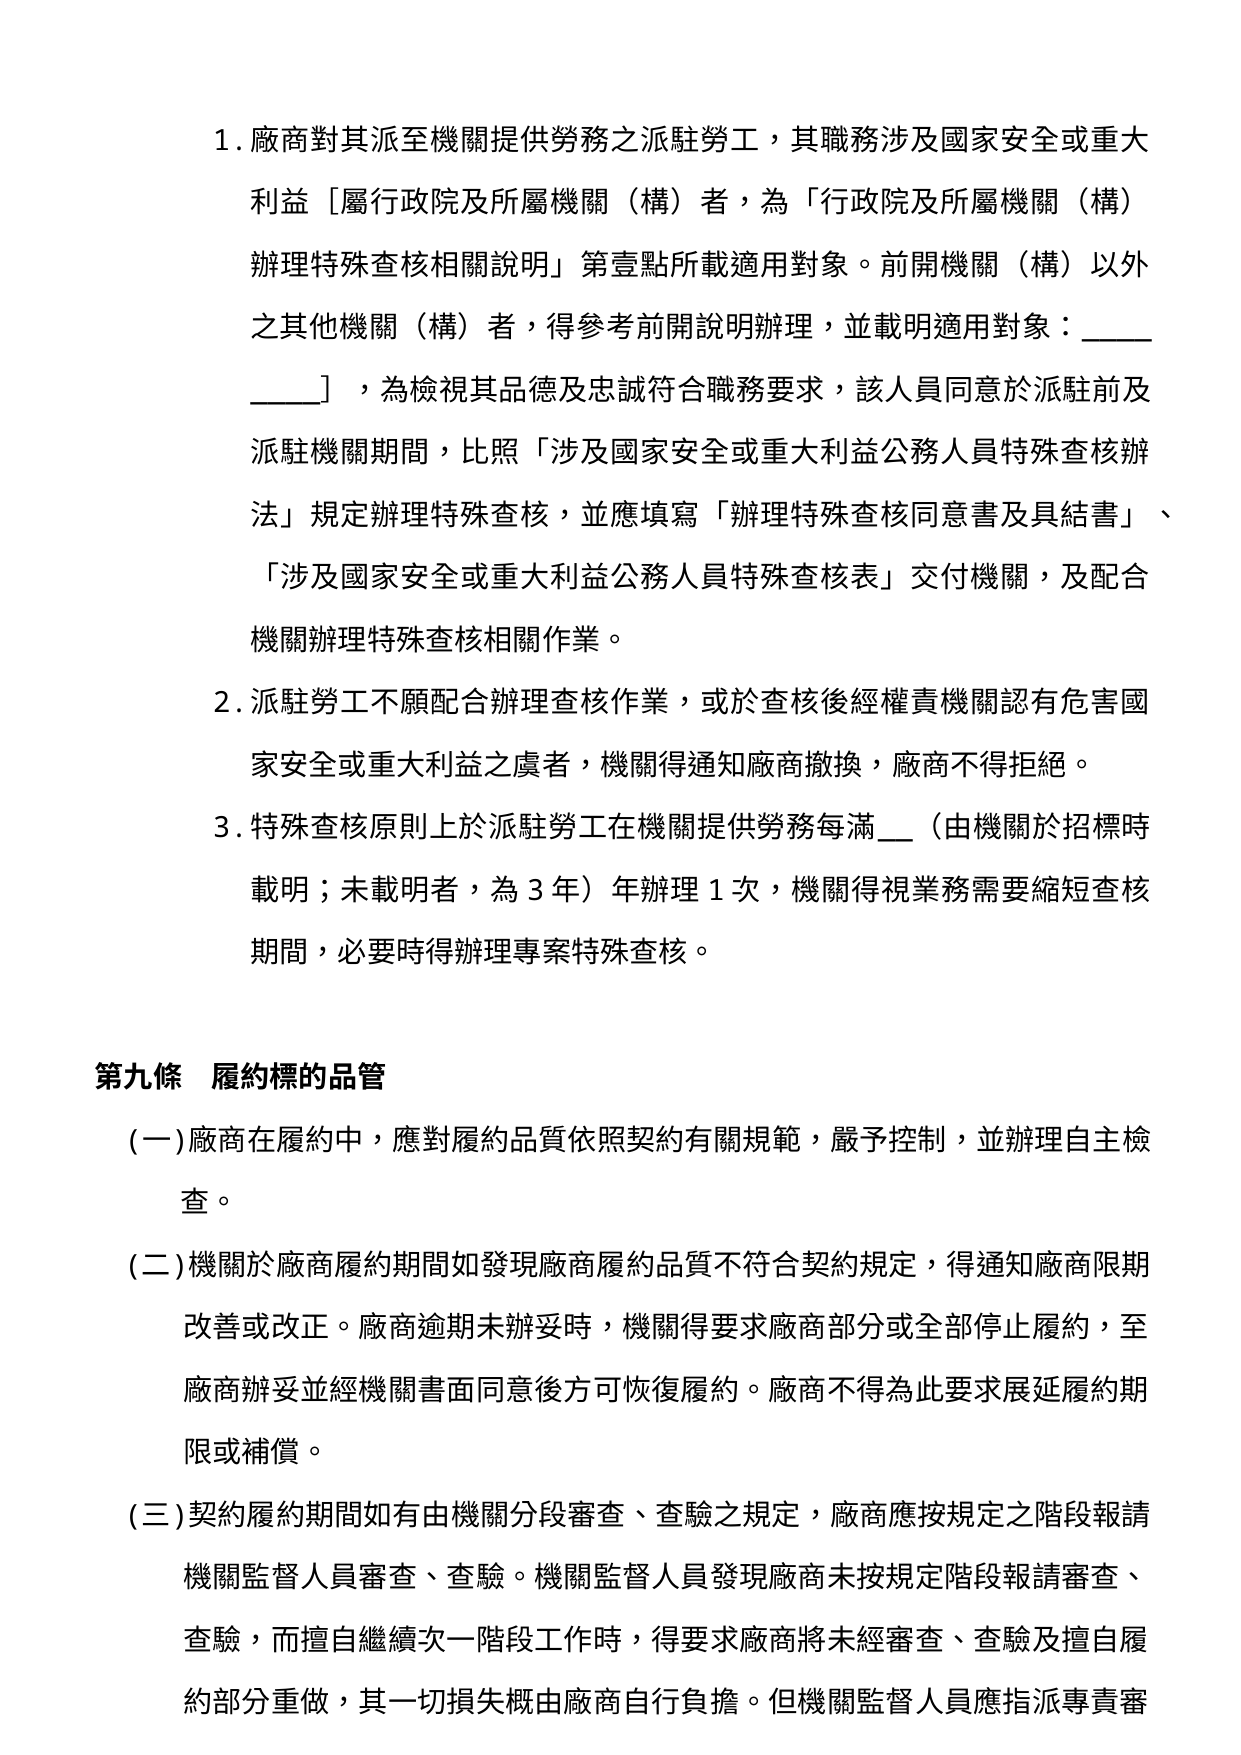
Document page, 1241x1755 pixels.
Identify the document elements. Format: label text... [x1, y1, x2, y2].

list 特殊查核原則上於派駐勞工在機關提供勞務每滿__（由機關於招標時載明；未載明者，為3年）年辦理1次，機關得視業務需要縮短查核期間，必要時得辦理專案特殊查核。 [213, 783, 1152, 971]
text (二)機關於廠商履約期間如發現廠商履約品質不符合契約規定，得通知廠商限期改善或改正。廠商逾期未辦妥時，機關得要求廠商部分或全部停止履約，至廠商辦妥並經機關書面同意後方可恢復履約。廠商不得為此要求展延履約期限或補償。 [124, 1221, 1152, 1471]
list 派駐勞工不願配合辦理查核作業，或於查核後經權責機關認有危害國家安全或重大利益之虞者，機關得通知廠商撤換，廠商不得拒絕。 [213, 658, 1152, 783]
text (一)廠商在履約中，應對履約品質依照契約有關規範，嚴予控制，並辦理自主檢查。 [124, 1096, 1152, 1221]
text 第九條 履約標的品管 [94, 1033, 1152, 1096]
list 廠商對其派至機關提供勞務之派駐勞工，其職務涉及國家安全或重大利益［屬行政院及所屬機關（構）者，為「行政院及所屬機關（構）辦理特殊查核相關說明」第壹點所載適用對象。前開機關（構）以外之其他機關（構）者，得參考前開說明辦理，並載明適用對象：________］，為檢視其品德及忠誠符合職務要求，該人員同意於派駐前及派駐機關期間，比照「涉及國家安全或重大利益公務人員特殊查核辦法」規定辦理特殊查核，並應填寫「辦理特殊查核同意書及具結書」、「涉及國家安全或重大利益公務人員特殊查核表」交付機關，及配合機關辦理特殊查核相關作業。 [213, 96, 1152, 658]
text (三)契約履約期間如有由機關分段審查、查驗之規定，廠商應按規定之階段報請機關監督人員審查、查驗。機關監督人員發現廠商未按規定階段報請審查、查驗，而擅自繼續次一階段工作時，得要求廠商將未經審查、查驗及擅自履約部分重做，其一切損失概由廠商自行負擔。但機關監督人員應指派專責審 [124, 1471, 1152, 1721]
